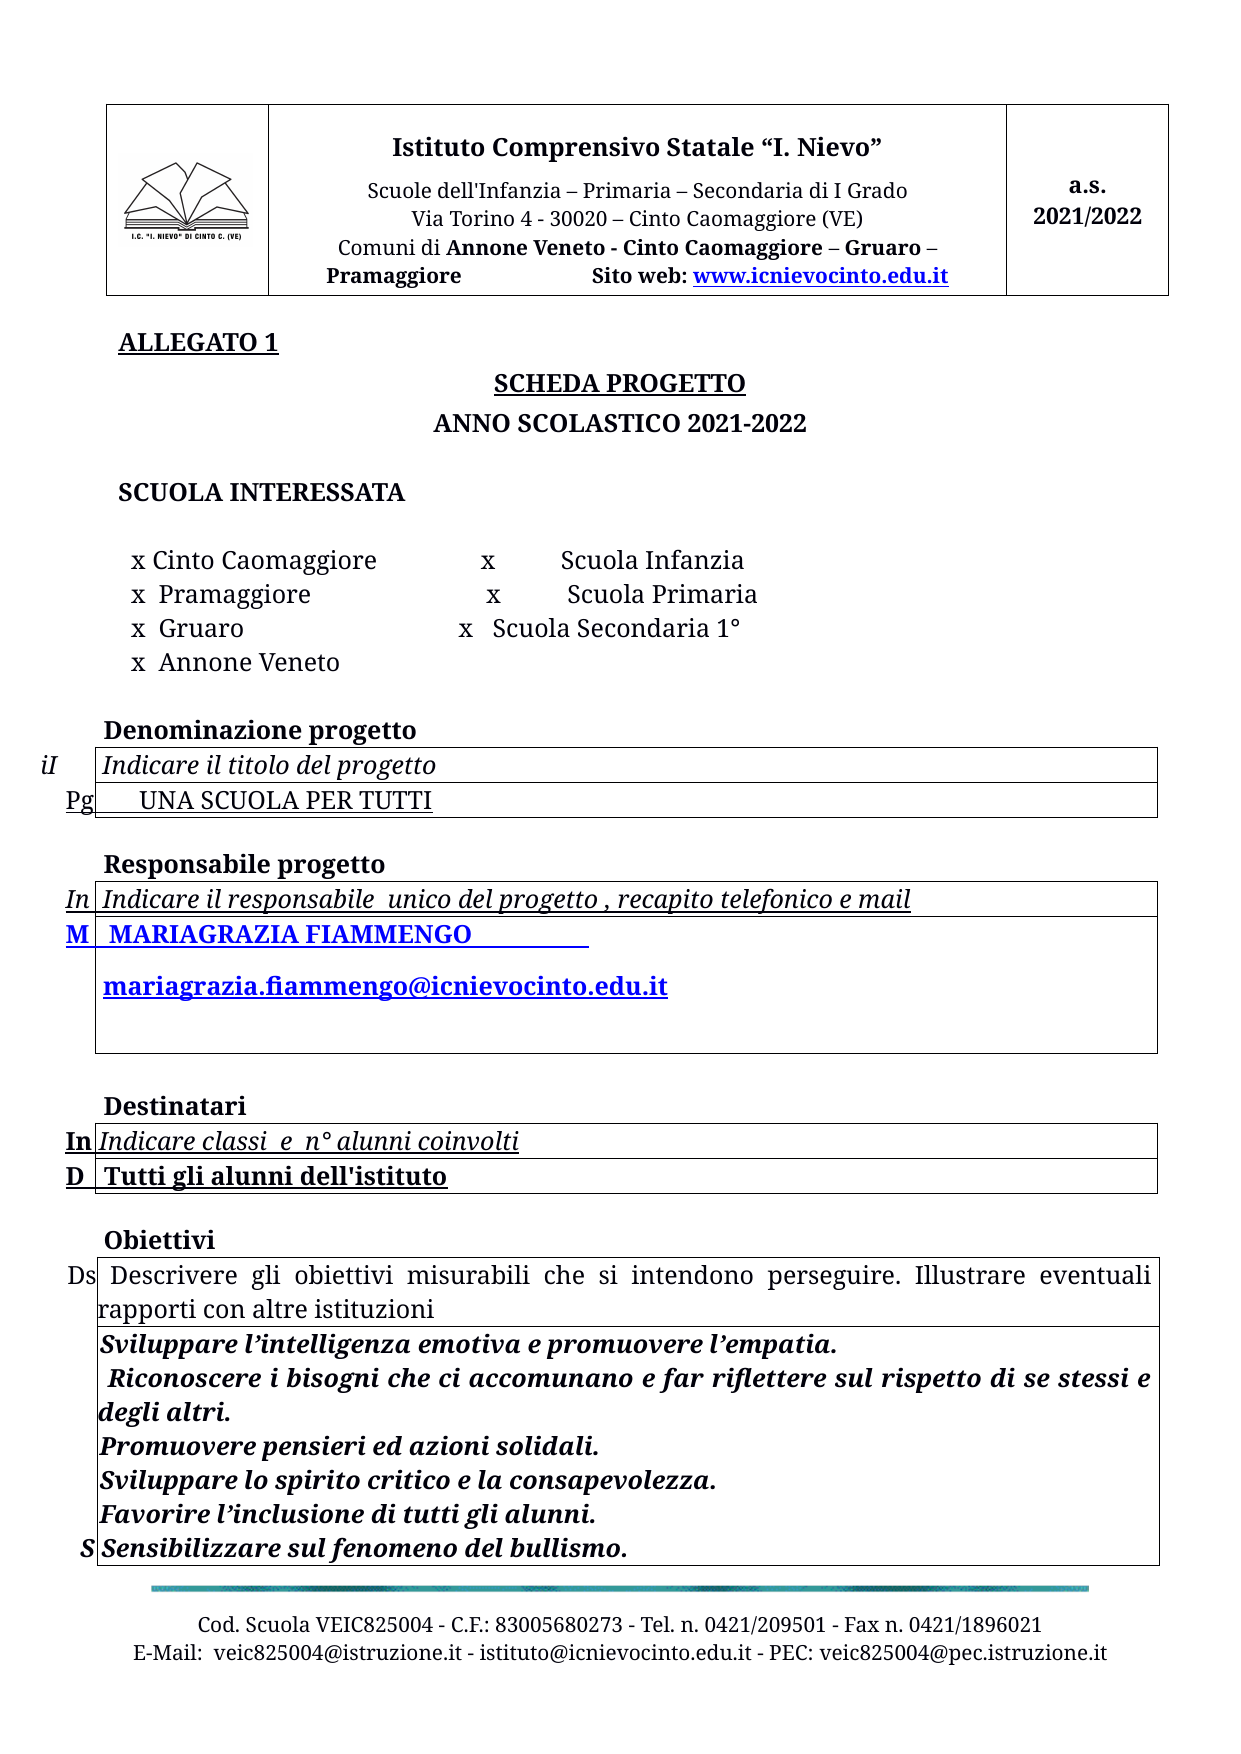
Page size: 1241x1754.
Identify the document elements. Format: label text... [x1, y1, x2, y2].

table_cell D Tutti gli alunni dell'istituto [96, 1159, 1157, 1193]
text x Gruaro x Scuola Secondaria 1° [118, 610, 1122, 644]
text SCUOLA INTERESSATA [118, 474, 1122, 508]
text ALLEGATO 1 [118, 324, 1122, 358]
text x Pramaggiore x Scuola Primaria [118, 576, 1122, 610]
table_header iI Indicare il titolo del progetto [96, 748, 1157, 782]
table_header Ds Descrivere gli obiettivi misurabili che si intendono perseguire. Illustrare eventuali rapporti con altre istituzioni [98, 1258, 1159, 1326]
table_cell Sviluppare l’intelligenza emotiva e promuovere l’empatia. Riconoscere i bisogni che ci accomunano e far riflettere sul rispetto di se stessi e degli altri. Promuovere pensieri ed azioni solidali. Sviluppare lo spirito critico e la consapevolezza. Favorire l’inclusione di tutti gli alunni. S Sensibilizzare sul fenomeno del bullismo. [98, 1327, 1159, 1565]
table_header In Indicare il responsabile unico del progetto , recapito telefonico e mail [96, 882, 1157, 916]
text Responsabile progetto [103, 847, 1122, 881]
picture [151, 1581, 1089, 1597]
table_cell M MARIAGRAZIA FIAMMENGO mariagrazia.fiammengo@icnievocinto.edu.it [96, 917, 1157, 1053]
text Denominazione progetto [103, 713, 1122, 747]
subtitle ANNO SCOLASTICO 2021-2022 [118, 406, 1122, 440]
text x Annone Veneto [118, 644, 1122, 678]
picture [118, 153, 253, 247]
text SCHEDA PROGETTO [118, 365, 1122, 399]
table_cell Pg UNA SCUOLA PER TUTTI [96, 783, 1157, 817]
table_header In Indicare classi e n° alunni coinvolti [96, 1124, 1157, 1158]
text x Cinto Caomaggiore x Scuola Infanzia [118, 542, 1122, 576]
text Destinatari [103, 1088, 1122, 1122]
text Obiettivi [103, 1222, 1122, 1257]
